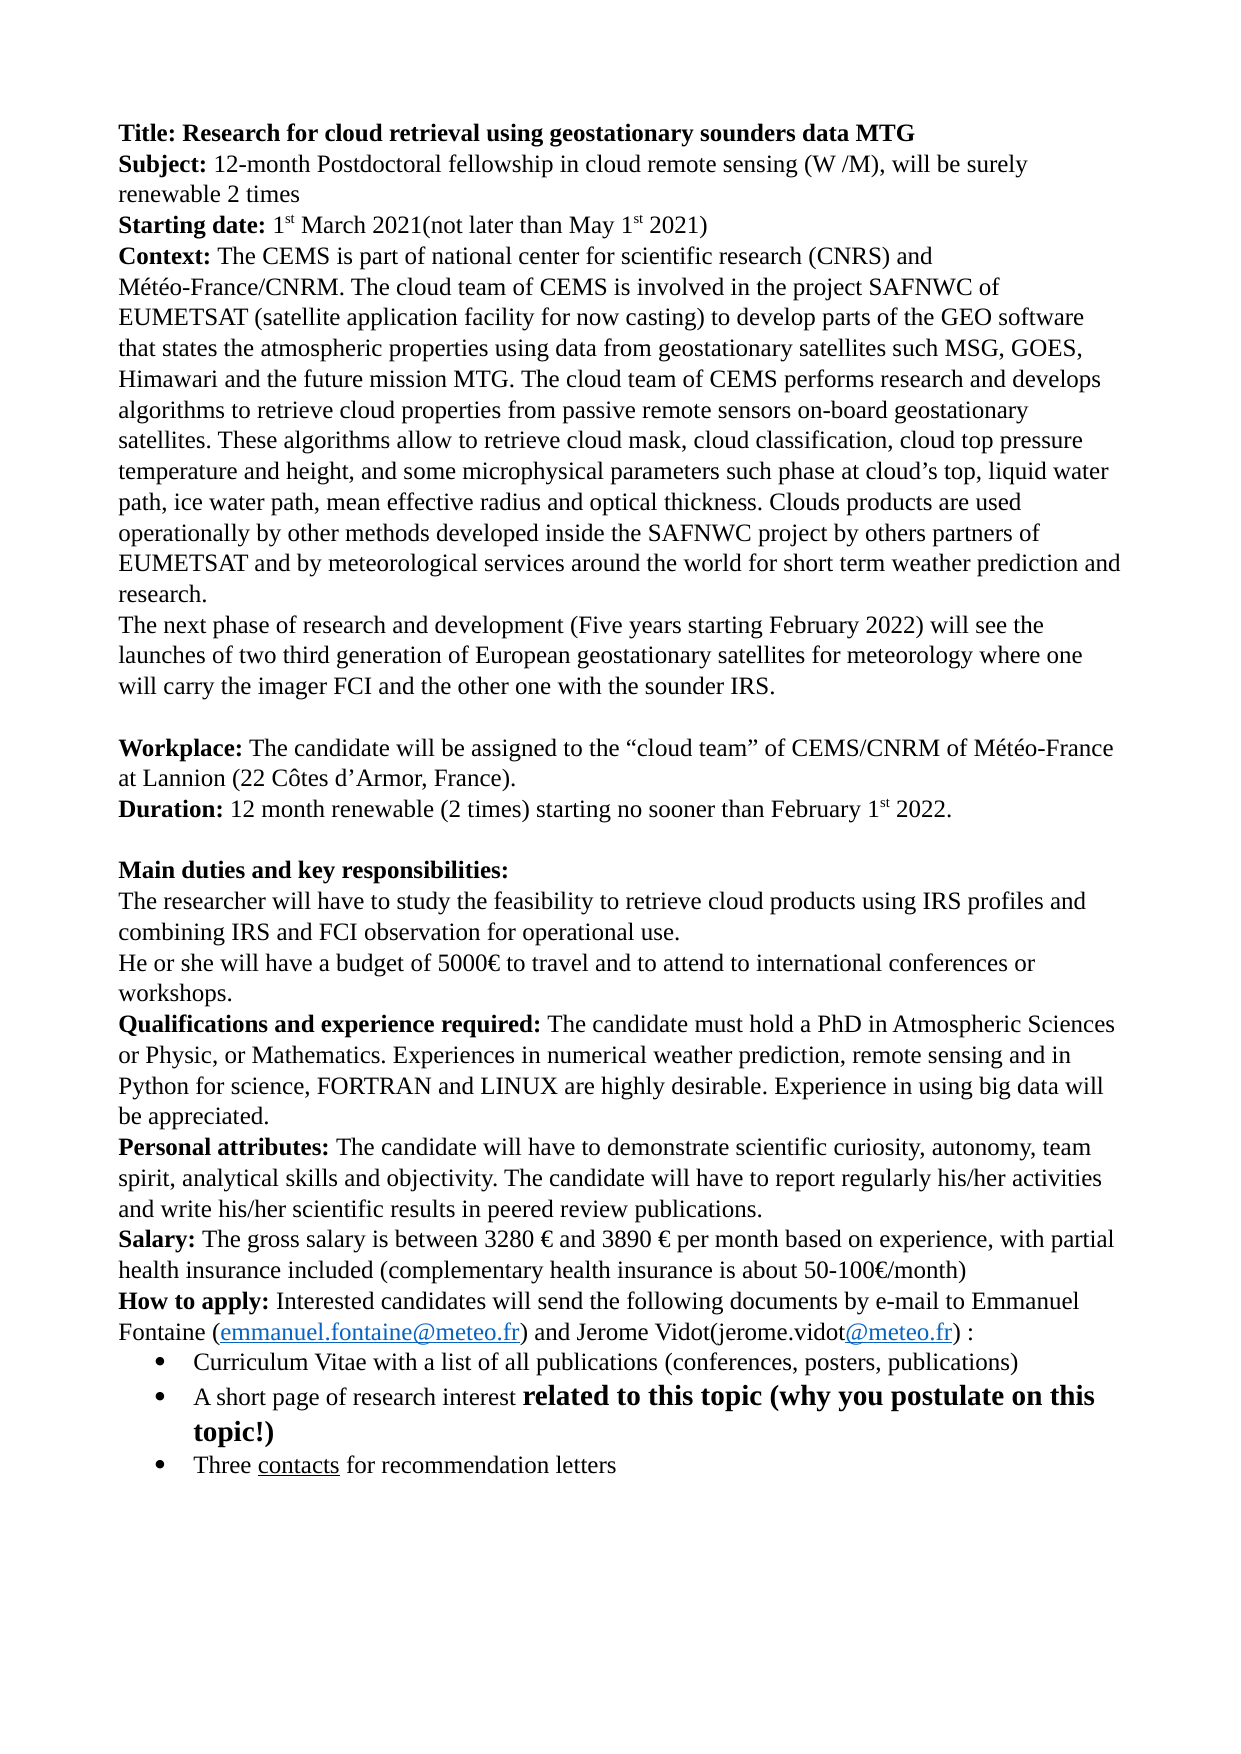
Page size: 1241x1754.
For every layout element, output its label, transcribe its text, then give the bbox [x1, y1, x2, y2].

text Duration: 12 month renewable (2 times) starting no sooner than February 1st 2022. [118, 794, 1122, 823]
text Subject: 12-month Postdoctoral fellowship in cloud remote sensing (W /M), will be surely renewable 2 times [118, 149, 1122, 208]
text Personal attributes: The candidate will have to demonstrate scientific curiosity, autonomy, team spirit, analytical skills and objectivity. The candidate will have to report regularly his/her activities and write his/her scientific results in peered review publications. [118, 1132, 1122, 1222]
text The next phase of research and development (Five years starting February 2022) will see the launches of two third generation of European geostationary satellites for meteorology where one will carry the imager FCI and the other one with the sounder IRS. [118, 610, 1122, 700]
text Title: Research for cloud retrieval using geostationary sounders data MTG [118, 118, 1122, 147]
text Context: The CEMS is part of national center for scientific research (CNRS) and Météo-France/CNRM. The cloud team of CEMS is involved in the project SAFNWC of EUMETSAT (satellite application facility for now casting) to develop parts of the GEO software that states the atmospheric properties using data from geostationary satellites such MSG, GOES, Himawari and the future mission MTG. The cloud team of CEMS performs research and develops algorithms to retrieve cloud properties from passive remote sensors on-board geostationary satellites. These algorithms allow to retrieve cloud mask, cloud classification, cloud top pressure temperature and height, and some microphysical parameters such phase at cloud’s top, liquid water path, ice water path, mean effective radius and optical thickness. Clouds products are used operationally by other methods developed inside the SAFNWC project by others partners of EUMETSAT and by meteorological services around the world for short term weather prediction and research. [118, 241, 1122, 608]
text Starting date: 1st March 2021(not later than May 1st 2021) [118, 210, 1122, 239]
text Workplace: The candidate will be assigned to the “cloud team” of CEMS/CNRM of Météo-France at Lannion (22 Côtes d’Armor, France). [118, 733, 1122, 792]
list Three contacts for recommendation letters [156, 1450, 1122, 1478]
list A short page of research interest related to this topic (why you postulate on this topic!) [156, 1378, 1122, 1447]
text Salary: The gross salary is between 3280 € and 3890 € per month based on experience, with partial health insurance included (complementary health insurance is about 50-100€/month) [118, 1224, 1122, 1284]
text Main duties and key responsibilities: [118, 856, 1122, 884]
text He or she will have a budget of 5000€ to travel and to attend to international conferences or workshops. [118, 948, 1122, 1007]
list Curriculum Vitae with a list of all publications (conferences, posters, publications) [156, 1347, 1122, 1376]
text The researcher will have to study the feasibility to retrieve cloud products using IRS profiles and combining IRS and FCI observation for operational use. [118, 886, 1122, 946]
text Qualifications and experience required: The candidate must hold a PhD in Atmospheric Sciences or Physic, or Mathematics. Experiences in numerical weather prediction, remote sensing and in Python for science, FORTRAN and LINUX are highly desirable. Experience in using big data will be appreciated. [118, 1009, 1122, 1130]
text How to apply: Interested candidates will send the following documents by e-mail to Emmanuel Fontaine (emmanuel.fontaine@meteo.fr) and Jerome Vidot(jerome.vidot@meteo.fr) : [118, 1286, 1122, 1345]
